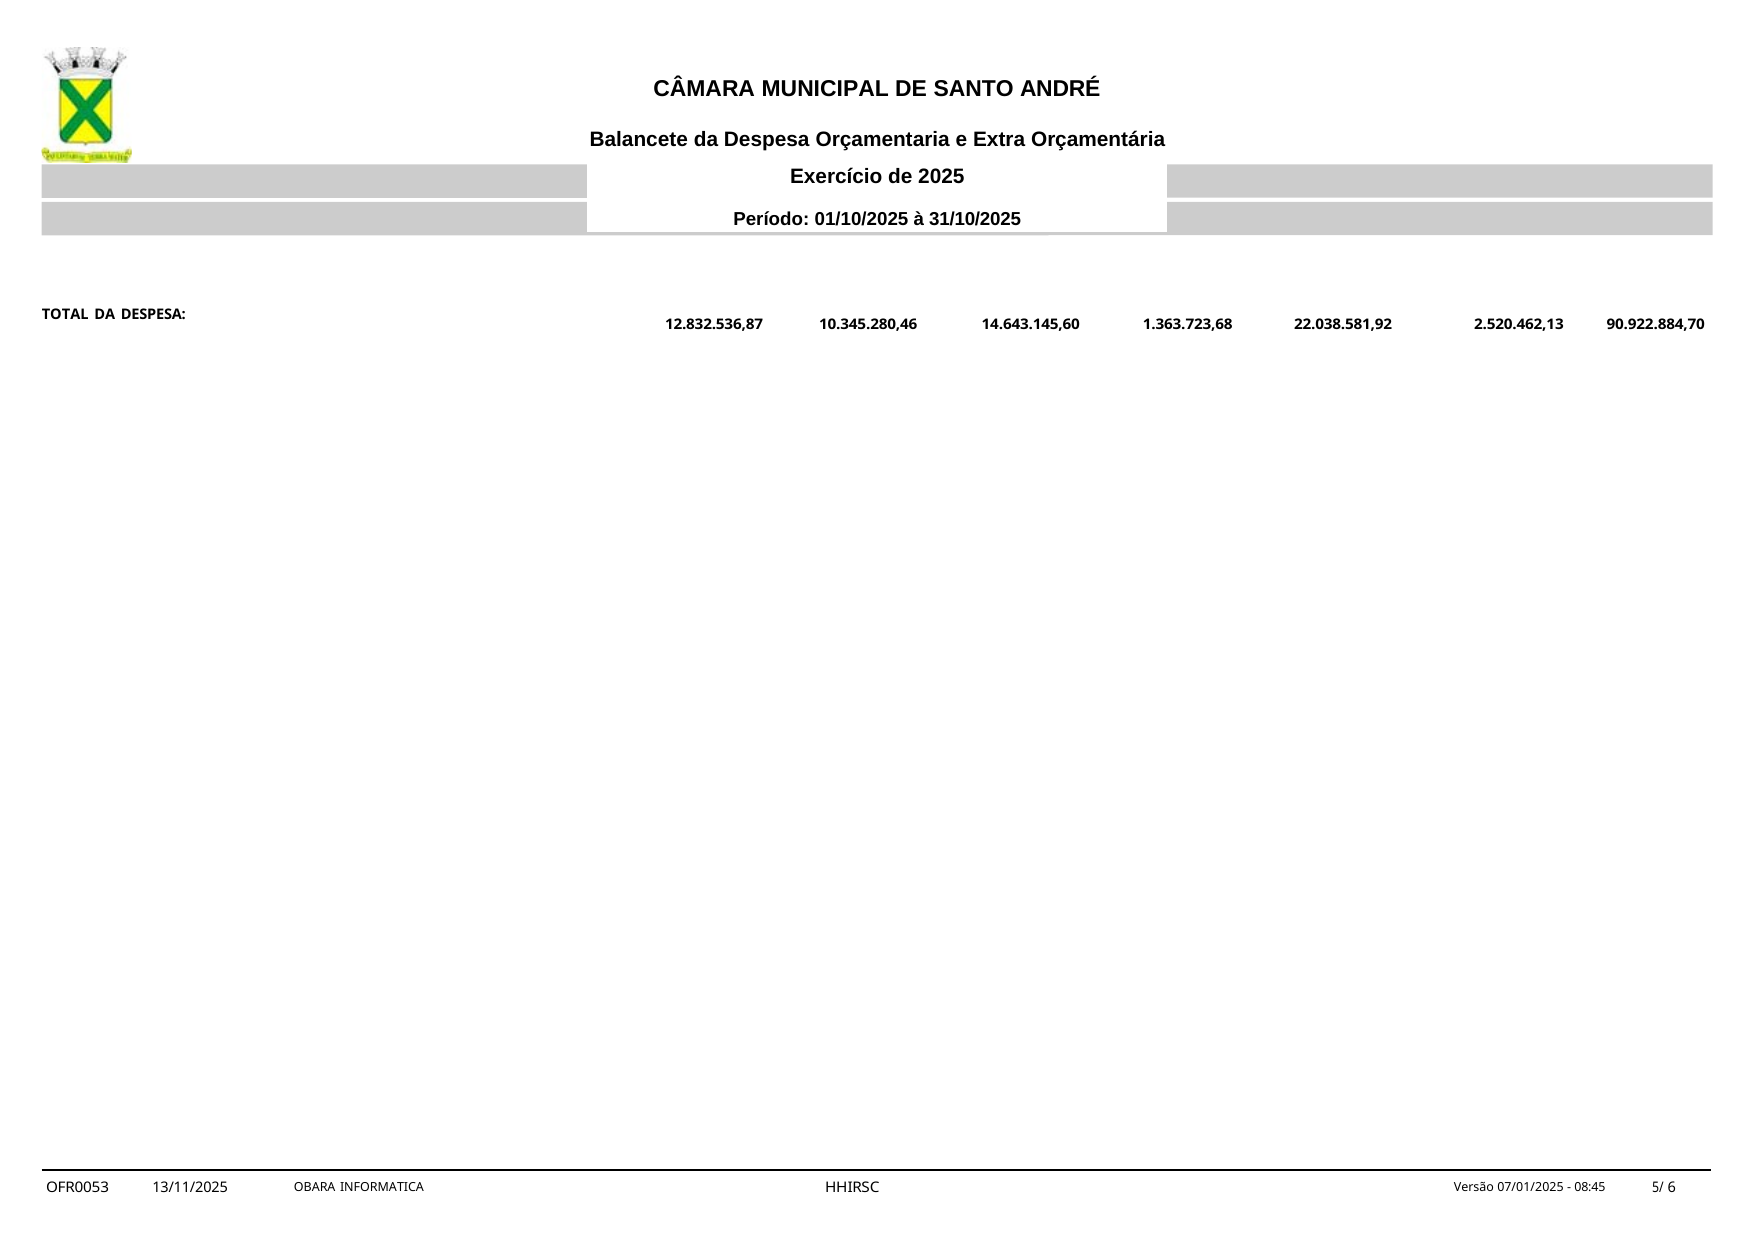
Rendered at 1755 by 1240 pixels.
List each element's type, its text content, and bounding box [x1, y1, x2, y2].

text TOTAL DA DESPESA: [42, 304, 196, 323]
text 2.520.462,13 [1474, 314, 1575, 334]
text 12.832.536,87 [665, 314, 775, 334]
text 10.345.280,46 14.643.145,60 1.363.723,68 22.038.581,92 [819, 314, 1404, 334]
text 90.922.884,70 [1606, 314, 1725, 334]
